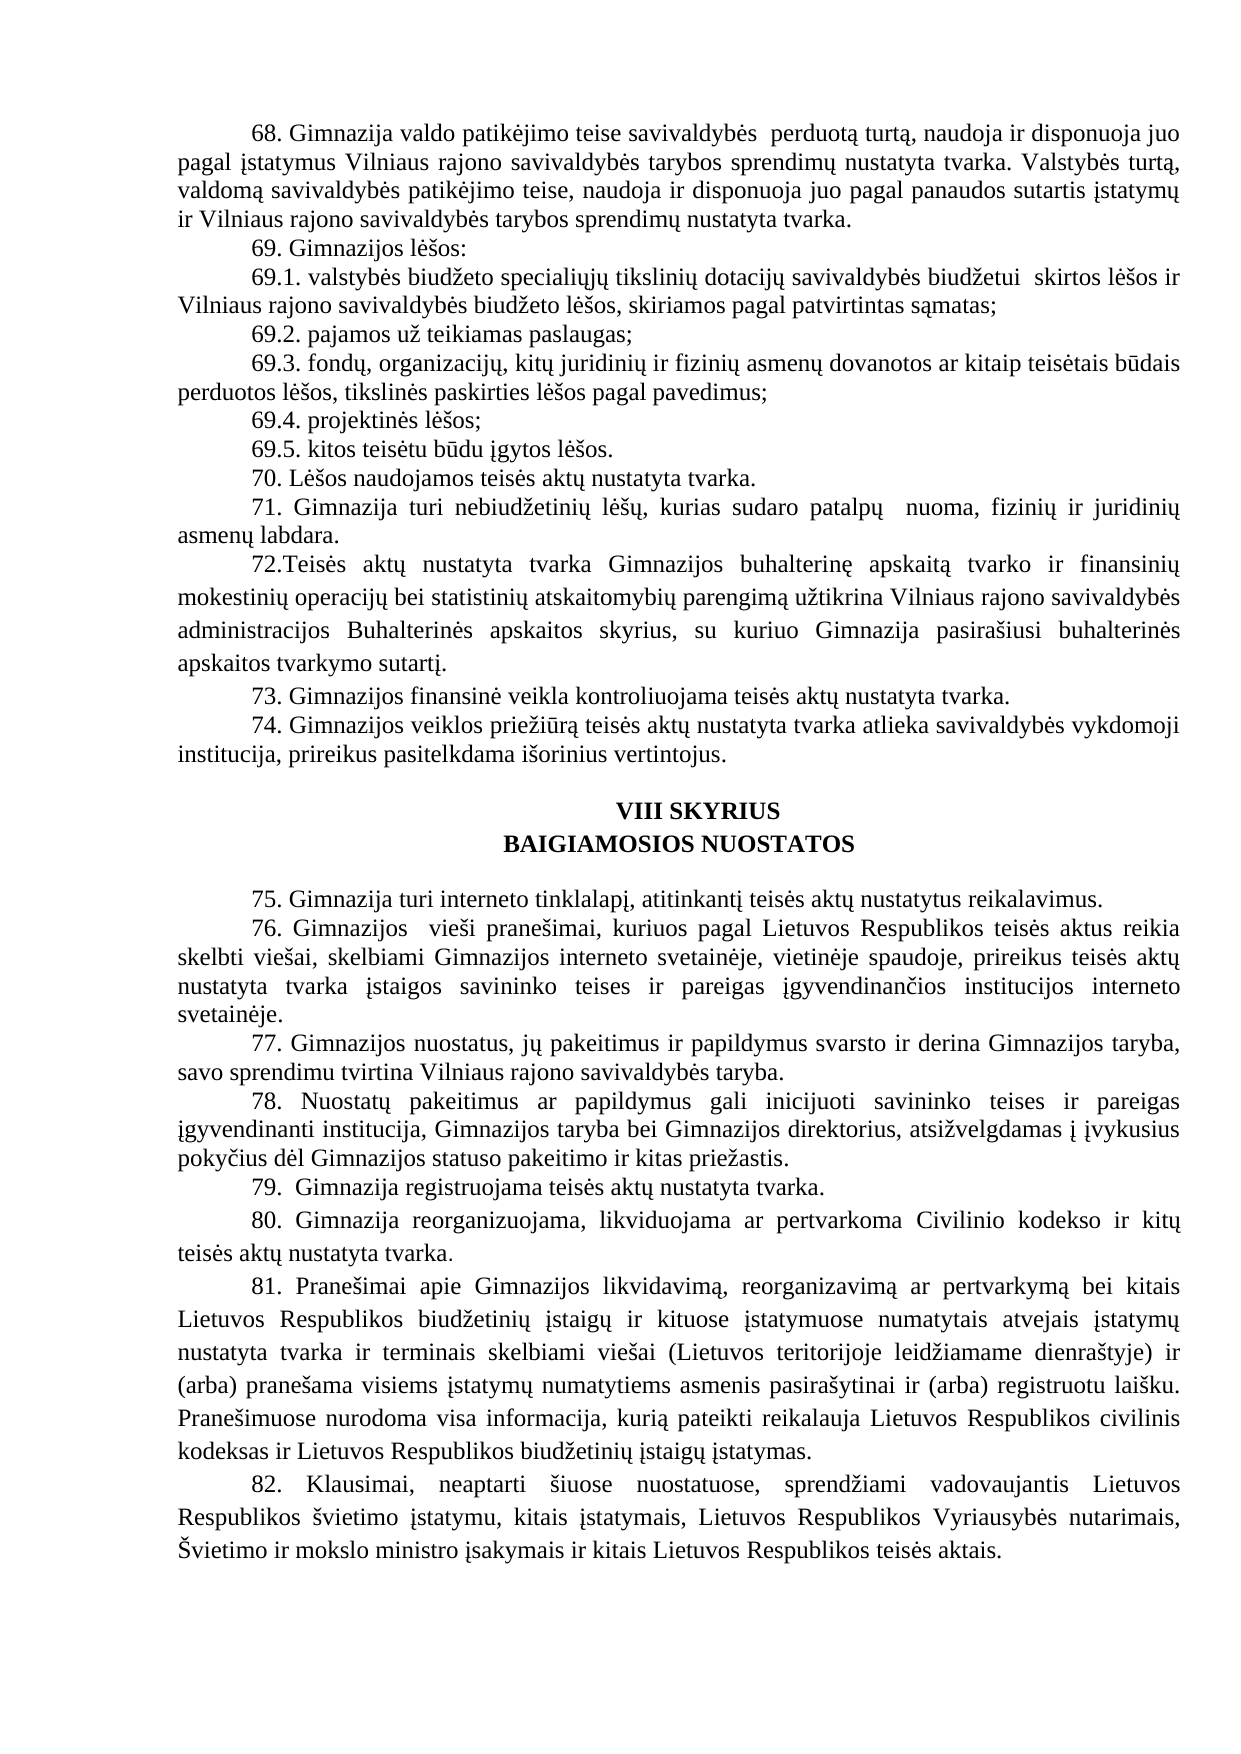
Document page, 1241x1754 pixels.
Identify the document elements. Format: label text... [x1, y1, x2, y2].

text 76. Gimnazijos vieši pranešimai, kuriuos pagal Lietuvos Respublikos teisės aktus reikia skelbti viešai, skelbiami Gimnazijos interneto svetainėje, vietinėje spaudoje, prireikus teisės aktų nustatyta tvarka įstaigos savininko teises ir pareigas įgyvendinančios institucijos interneto svetainėje. [177, 913, 1181, 1028]
text 69.2. pajamos už teikiamas paslaugas; [177, 319, 1181, 348]
text 75. Gimnazija turi interneto tinklalapį, atitinkantį teisės aktų nustatytus reikalavimus. [177, 884, 1181, 913]
text 81. Pranešimai apie Gimnazijos likvidavimą, reorganizavimą ar pertvarkymą bei kitais Lietuvos Respublikos biudžetinių įstaigų ir kituose įstatymuose numatytais atvejais įstatymų nustatyta tvarka ir terminais skelbiami viešai (Lietuvos teritorijoje leidžiamame dienraštyje) ir (arba) pranešama visiems įstatymų numatytiems asmenis pasirašytinai ir (arba) registruotu laišku. Pranešimuose nurodoma visa informacija, kurią pateikti reikalauja Lietuvos Respublikos civilinis kodeksas ir Lietuvos Respublikos biudžetinių įstaigų įstatymas. [177, 1271, 1181, 1465]
text 69. Gimnazijos lėšos: [177, 233, 1181, 262]
text 71. Gimnazija turi nebiudžetinių lėšų, kurias sudaro patalpų nuoma, fizinių ir juridinių asmenų labdara. [177, 492, 1181, 549]
text 69.5. kitos teisėtu būdu įgytos lėšos. [177, 434, 1181, 463]
text 70. Lėšos naudojamos teisės aktų nustatyta tvarka. [177, 463, 1181, 492]
text 82. Klausimai, neaptarti šiuose nuostatuose, sprendžiami vadovaujantis Lietuvos Respublikos švietimo įstatymu, kitais įstatymais, Lietuvos Respublikos Vyriausybės nutarimais, Švietimo ir mokslo ministro įsakymais ir kitais Lietuvos Respublikos teisės aktais. [177, 1469, 1181, 1564]
text 80. Gimnazija reorganizuojama, likviduojama ar pertvarkoma Civilinio kodekso ir kitų teisės aktų nustatyta tvarka. [177, 1205, 1181, 1267]
text 68. Gimnazija valdo patikėjimo teise savivaldybės perduotą turtą, naudoja ir disponuoja juo pagal įstatymus Vilniaus rajono savivaldybės tarybos sprendimų nustatyta tvarka. Valstybės turtą, valdomą savivaldybės patikėjimo teise, naudoja ir disponuoja juo pagal panaudos sutartis įstatymų ir Vilniaus rajono savivaldybės tarybos sprendimų nustatyta tvarka. [177, 118, 1181, 233]
text 69.3. fondų, organizacijų, kitų juridinių ir fizinių asmenų dovanotos ar kitaip teisėtais būdais perduotos lėšos, tikslinės paskirties lėšos pagal pavedimus; [177, 348, 1181, 406]
text 77. Gimnazijos nuostatus, jų pakeitimus ir papildymus svarsto ir derina Gimnazijos taryba, savo sprendimu tvirtina Vilniaus rajono savivaldybės taryba. [177, 1028, 1181, 1086]
text 69.4. projektinės lėšos; [177, 406, 1181, 434]
text VIII SKYRIUS [215, 796, 1181, 825]
text 69.1. valstybės biudžeto specialiųjų tikslinių dotacijų savivaldybės biudžetui skirtos lėšos ir Vilniaus rajono savivaldybės biudžeto lėšos, skiriamos pagal patvirtintas sąmatas; [177, 262, 1181, 319]
text 74. Gimnazijos veiklos priežiūrą teisės aktų nustatyta tvarka atlieka savivaldybės vykdomoji institucija, prireikus pasitelkdama išorinius vertintojus. [177, 710, 1181, 768]
text 79. Gimnazija registruojama teisės aktų nustatyta tvarka. [177, 1172, 1181, 1201]
text 78. Nuostatų pakeitimus ar papildymus gali inicijuoti savininko teises ir pareigas įgyvendinanti institucija, Gimnazijos taryba bei Gimnazijos direktorius, atsižvelgdamas į įvykusius pokyčius dėl Gimnazijos statuso pakeitimo ir kitas priežastis. [177, 1086, 1181, 1172]
text 72.Teisės aktų nustatyta tvarka Gimnazijos buhalterinę apskaitą tvarko ir finansinių mokestinių operacijų bei statistinių atskaitomybių parengimą užtikrina Vilniaus rajono savivaldybės administracijos Buhalterinės apskaitos skyrius, su kuriuo Gimnazija pasirašiusi buhalterinės apskaitos tvarkymo sutartį. [177, 549, 1181, 677]
text BAIGIAMOSIOS NUOSTATOS [177, 829, 1181, 858]
text 73. Gimnazijos finansinė veikla kontroliuojama teisės aktų nustatyta tvarka. [177, 681, 1181, 710]
